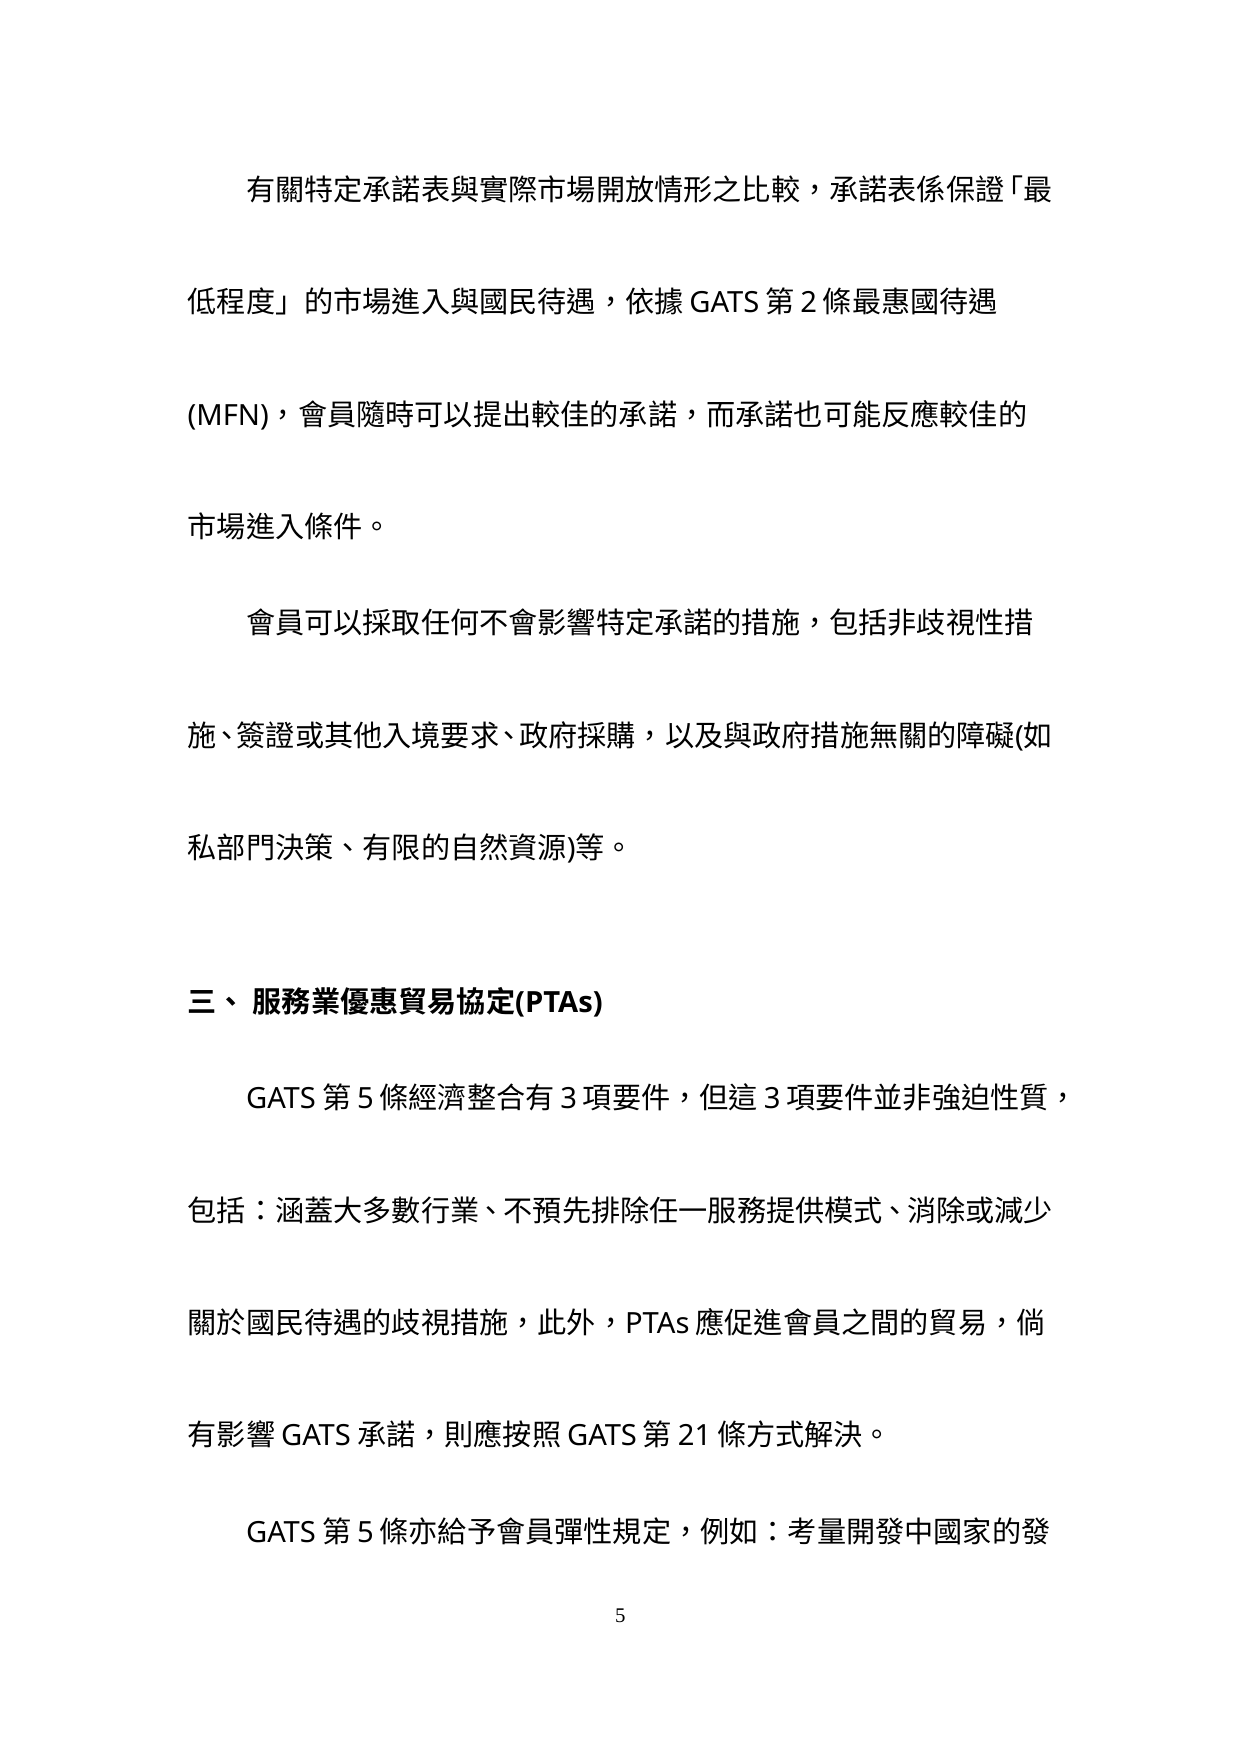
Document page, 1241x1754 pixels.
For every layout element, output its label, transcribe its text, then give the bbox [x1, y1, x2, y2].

text 會員可以採取任何不會影響特定承諾的措施，包括非歧視性措施、簽證或其他入境要求、政府採購，以及與政府措施無關的障礙(如私部門決策、有限的自然資源)等。 [187, 584, 1053, 884]
text GATS第5條經濟整合有3項要件，但這3項要件並非強迫性質，包括：涵蓋大多數行業、不預先排除任一服務提供模式、消除或減少關於國民待遇的歧視措施，此外，PTAs應促進會員之間的貿易，倘有影響GATS承諾，則應按照GATS第21條方式解決。 [187, 1058, 1053, 1471]
text GATS第5條亦給予會員彈性規定，例如：考量開發中國家的發 [187, 1492, 1053, 1567]
subtitle 服務業優惠貿易協定(PTAs) [187, 962, 1053, 1037]
text 有關特定承諾表與實際市場開放情形之比較，承諾表係保證「最低程度」的市場進入與國民待遇，依據GATS第2條最惠國待遇(MFN)，會員隨時可以提出較佳的承諾，而承諾也可能反應較佳的市場進入條件。 [187, 150, 1053, 562]
